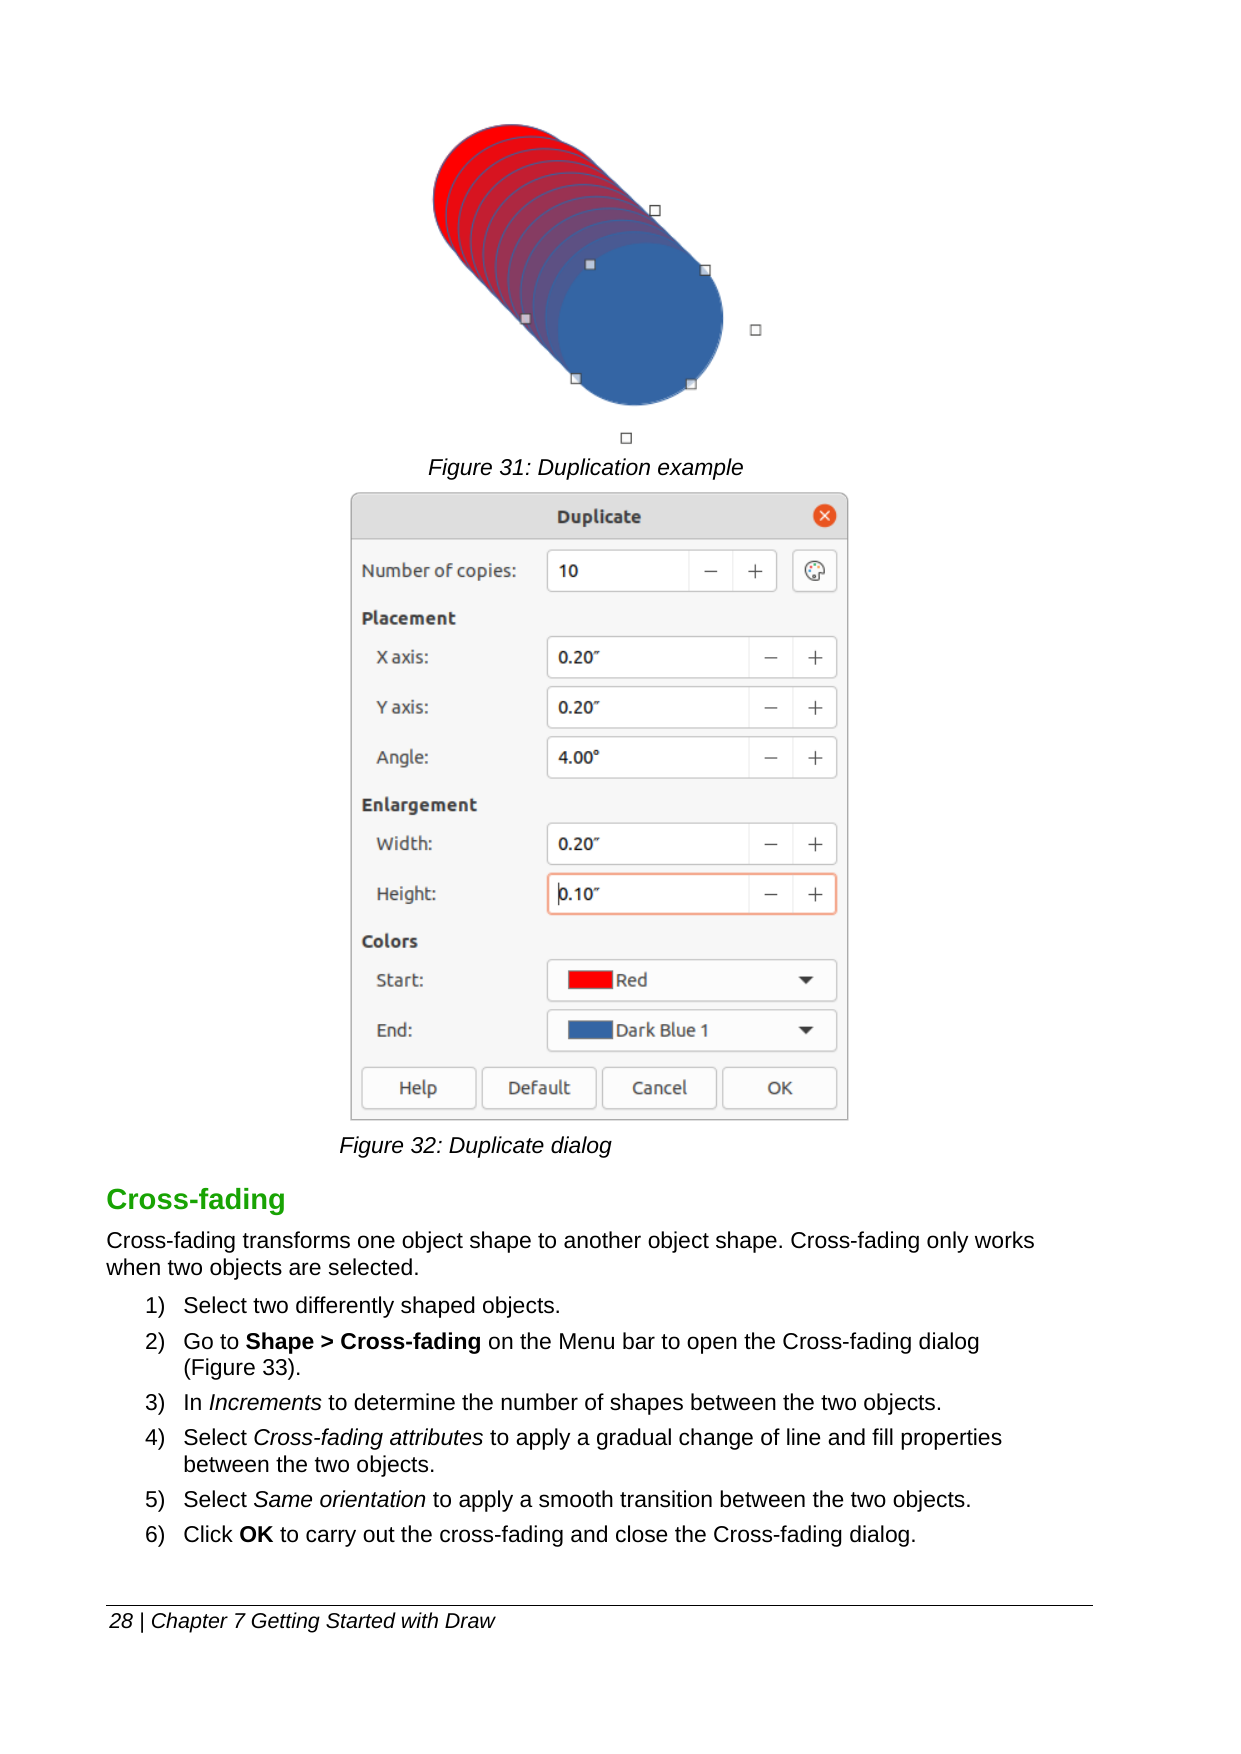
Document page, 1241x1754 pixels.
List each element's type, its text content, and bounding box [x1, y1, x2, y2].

text Figure 32: Duplicate dialog [339, 1132, 860, 1158]
text Cross-fading transforms one object shape to another object shape. Cross-fading only works when two objects are selected. [106, 1227, 1093, 1280]
subtitle Cross-fading [106, 1182, 1093, 1215]
text Figure 31: Duplication example [428, 454, 771, 480]
list In Increments to determine the number of shapes between the two objects. [165, 1389, 1093, 1416]
picture [339, 492, 860, 1132]
picture [427, 118, 772, 454]
list Click OK to carry out the cross-fading and close the Cross-fading dialog. [165, 1521, 1093, 1547]
list Select Cross-fading attributes to apply a gradual change of line and fill properties between the two objects. [165, 1424, 1093, 1477]
list Select two differently shaped objects. [165, 1292, 1093, 1319]
list Select Same orientation to apply a smooth transition between the two objects. [165, 1486, 1093, 1512]
list Go to Shape > Cross-fading on the Menu bar to open the Cross-fading dialog (Figure 33). [165, 1328, 1093, 1380]
